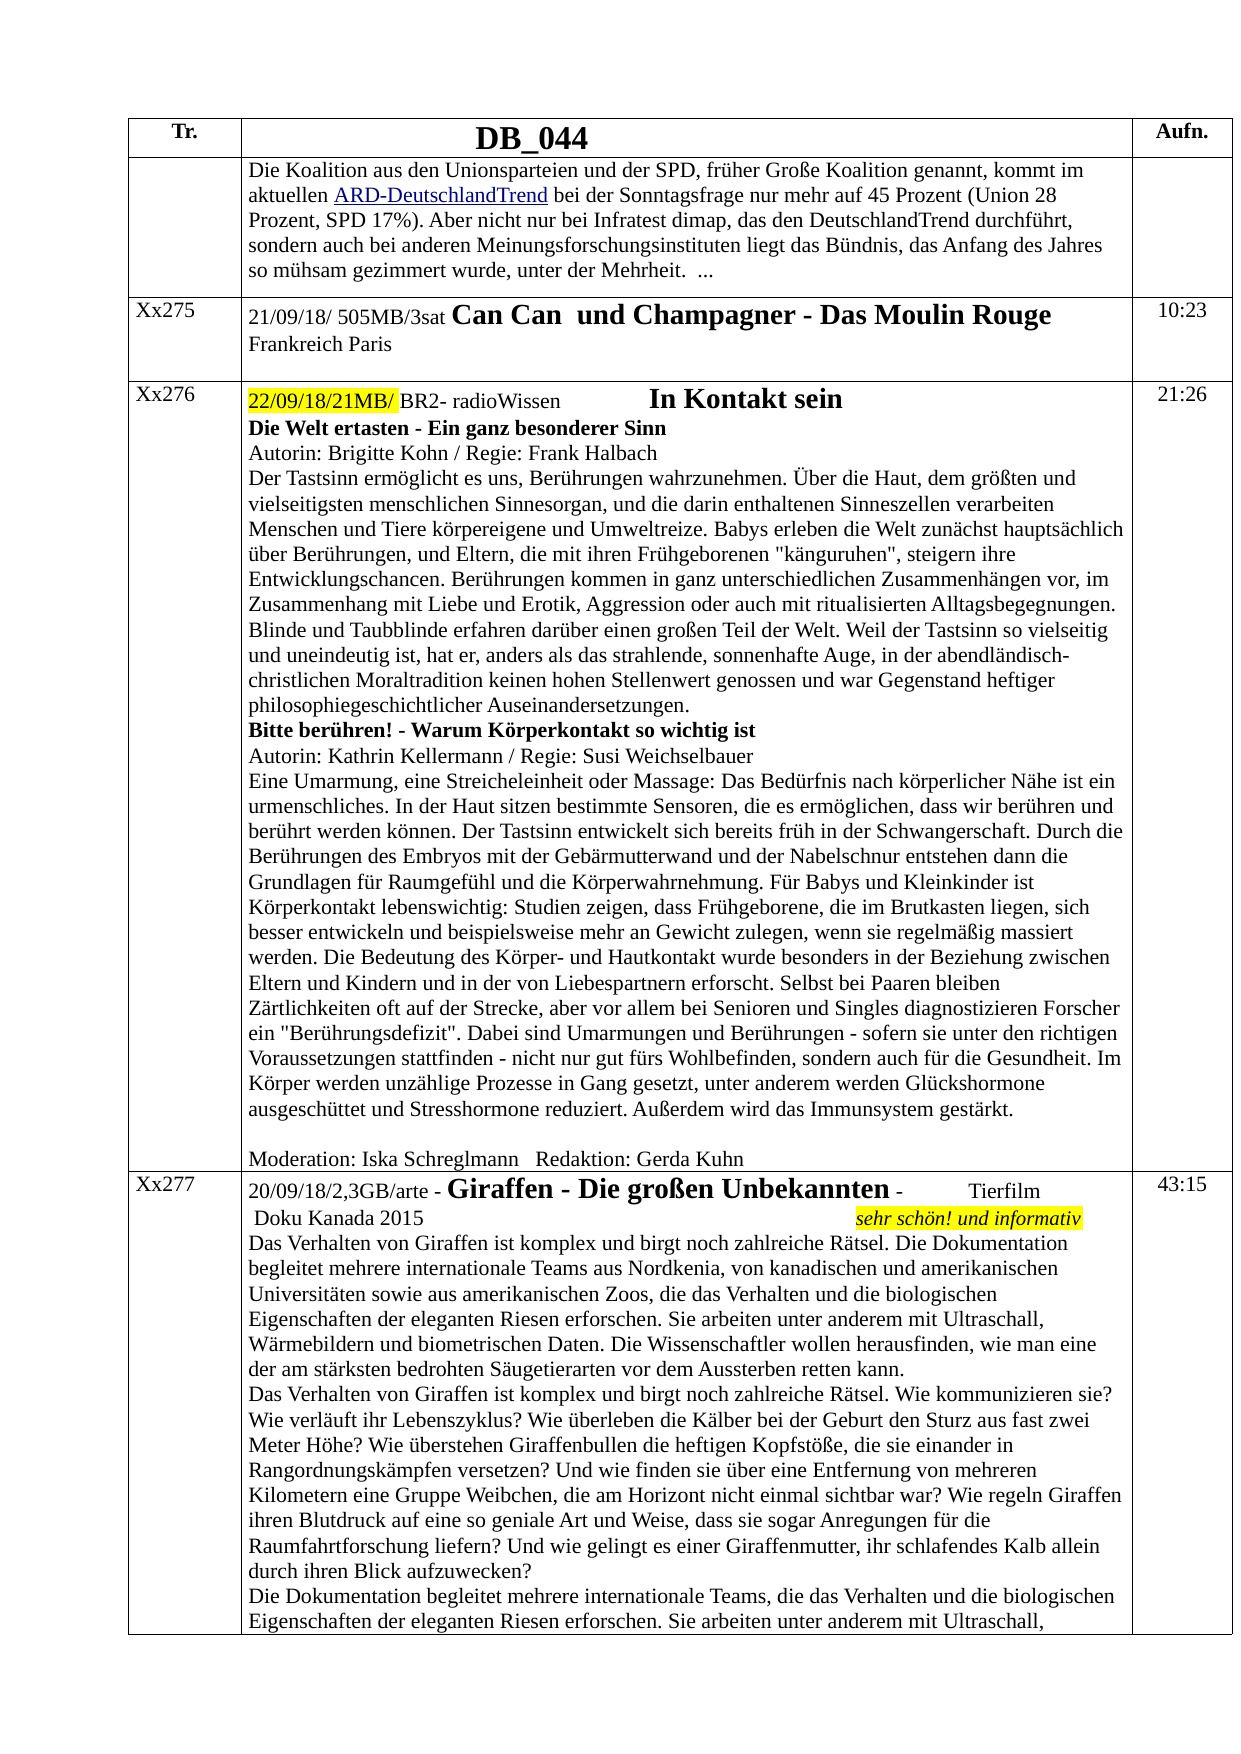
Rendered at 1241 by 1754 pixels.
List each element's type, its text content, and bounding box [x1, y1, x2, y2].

table_cell [1133, 158, 1232, 297]
table_cell [129, 158, 241, 297]
table_cell Xx277 [129, 1172, 241, 1633]
table_header Tr. [129, 119, 241, 157]
table_cell 10:23 [1133, 298, 1232, 381]
table_cell Die Koalition aus den Unionsparteien und der SPD, früher Große Koalition genannt, kommt im aktuellen ARD-DeutschlandTrend bei der Sonntagsfrage nur mehr auf 45 Prozent (Union 28 Prozent, SPD 17%). Aber nicht nur bei Infratest dimap, das den DeutschlandTrend durchführt, sondern auch bei anderen Meinungsforschungsinstituten liegt das Bündnis, das Anfang des Jahres so mühsam gezimmert wurde, unter der Mehrheit. ... [242, 158, 1132, 297]
table_cell 22/09/18/21MB/ BR2- radioWissen In Kontakt sein Die Welt ertasten - Ein ganz besonderer Sinn Autorin: Brigitte Kohn / Regie: Frank Halbach Der Tastsinn ermöglicht es uns, Berührungen wahrzunehmen. Über die Haut, dem größten und vielseitigsten menschlichen Sinnesorgan, und die darin enthaltenen Sinneszellen verarbeiten Menschen und Tiere körpereigene und Umweltreize. Babys erleben die Welt zunächst hauptsächlich über Berührungen, und Eltern, die mit ihren Frühgeborenen "känguruhen", steigern ihre Entwicklungschancen. Berührungen kommen in ganz unterschiedlichen Zusammenhängen vor, im Zusammenhang mit Liebe und Erotik, Aggression oder auch mit ritualisierten Alltagsbegegnungen. Blinde und Taubblinde erfahren darüber einen großen Teil der Welt. Weil der Tastsinn so vielseitig und uneindeutig ist, hat er, anders als das strahlende, sonnenhafte Auge, in der abendländisch-christlichen Moraltradition keinen hohen Stellenwert genossen und war Gegenstand heftiger philosophiegeschichtlicher Auseinandersetzungen. Bitte berühren! - Warum Körperkontakt so wichtig ist Autorin: Kathrin Kellermann / Regie: Susi Weichselbauer Eine Umarmung, eine Streicheleinheit oder Massage: Das Bedürfnis nach körperlicher Nähe ist ein urmenschliches. In der Haut sitzen bestimmte Sensoren, die es ermöglichen, dass wir berühren und berührt werden können. Der Tastsinn entwickelt sich bereits früh in der Schwangerschaft. Durch die Berührungen des Embryos mit der Gebärmutterwand und der Nabelschnur entstehen dann die Grundlagen für Raumgefühl und die Körperwahrnehmung. Für Babys und Kleinkinder ist Körperkontakt lebenswichtig: Studien zeigen, dass Frühgeborene, die im Brutkasten liegen, sich besser entwickeln und beispielsweise mehr an Gewicht zulegen, wenn sie regelmäßig massiert werden. Die Bedeutung des Körper- und Hautkontakt wurde besonders in der Beziehung zwischen Eltern und Kindern und in der von Liebespartnern erforscht. Selbst bei Paaren bleiben Zärtlichkeiten oft auf der Strecke, aber vor allem bei Senioren und Singles diagnostizieren Forscher ein "Berührungsdefizit". Dabei sind Umarmungen und Berührungen - sofern sie unter den richtigen Voraussetzungen stattfinden - nicht nur gut fürs Wohlbefinden, sondern auch für die Gesundheit. Im Körper werden unzählige Prozesse in Gang gesetzt, unter anderem werden Glückshormone ausgeschüttet und Stresshormone reduziert. Außerdem wird das Immunsystem gestärkt. Moderation: Iska Schreglmann Redaktion: Gerda Kuhn [242, 382, 1132, 1171]
table_header DB_044 [242, 119, 1132, 157]
table_cell 43:15 [1133, 1172, 1232, 1633]
table_header Aufn. [1133, 119, 1232, 157]
table_cell 21/09/18/ 505MB/3sat Can Can und Champagner - Das Moulin Rouge Frankreich Paris [242, 298, 1132, 381]
table_cell 20/09/18/2,3GB/arte - Giraffen - Die großen Unbekannten - Tierfilm Doku Kanada 2015 sehr schön! und informativ Das Verhalten von Giraffen ist komplex und birgt noch zahlreiche Rätsel. Die Dokumentation begleitet mehrere internationale Teams aus Nordkenia, von kanadischen und amerikanischen Universitäten sowie aus amerikanischen Zoos, die das Verhalten und die biologischen Eigenschaften der eleganten Riesen erforschen. Sie arbeiten unter anderem mit Ultraschall, Wärmebildern und biometrischen Daten. Die Wissenschaftler wollen herausfinden, wie man eine der am stärksten bedrohten Säugetierarten vor dem Aussterben retten kann. Das Verhalten von Giraffen ist komplex und birgt noch zahlreiche Rätsel. Wie kommunizieren sie? Wie verläuft ihr Lebenszyklus? Wie überleben die Kälber bei der Geburt den Sturz aus fast zwei Meter Höhe? Wie überstehen Giraffenbullen die heftigen Kopfstöße, die sie einander in Rangordnungskämpfen versetzen? Und wie finden sie über eine Entfernung von mehreren Kilometern eine Gruppe Weibchen, die am Horizont nicht einmal sichtbar war? Wie regeln Giraffen ihren Blutdruck auf eine so geniale Art und Weise, dass sie sogar Anregungen für die Raumfahrtforschung liefern? Und wie gelingt es einer Giraffenmutter, ihr schlafendes Kalb allein durch ihren Blick aufzuwecken? Die Dokumentation begleitet mehrere internationale Teams, die das Verhalten und die biologischen Eigenschaften der eleganten Riesen erforschen. Sie arbeiten unter anderem mit Ultraschall, [242, 1172, 1132, 1633]
table_cell Xx275 [129, 298, 241, 381]
table_cell 21:26 [1133, 382, 1232, 1171]
table_cell Xx276 [129, 382, 241, 1171]
